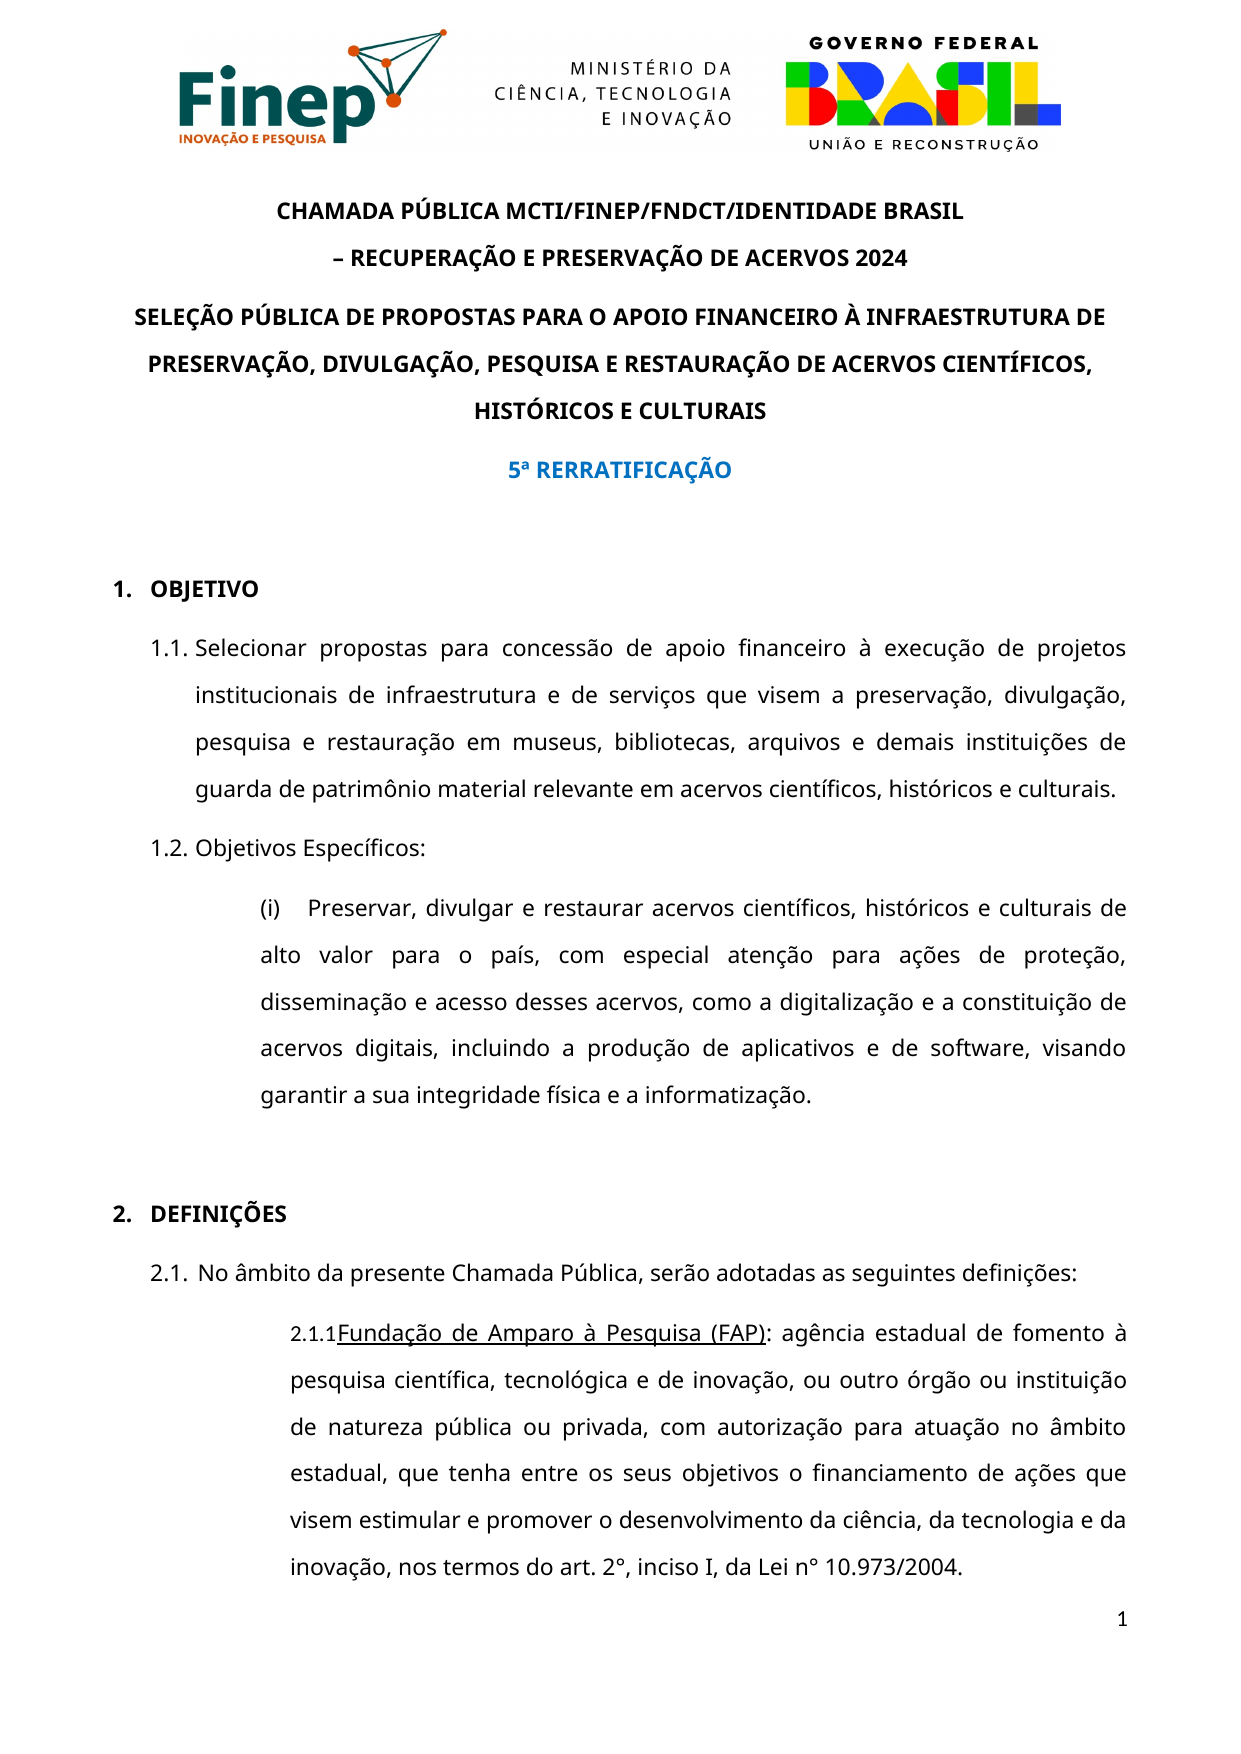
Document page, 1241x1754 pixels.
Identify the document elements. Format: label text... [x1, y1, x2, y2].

text SELEÇÃO PÚBLICA DE PROPOSTAS PARA O APOIO FINANCEIRO À INFRAESTRUTURA DE PRESERVAÇÃO, DIVULGAÇÃO, PESQUISA E RESTAURAÇÃO DE ACERVOS CIENTÍFICOS, HISTÓRICOS E CULTURAIS [112, 301, 1128, 426]
list DEFINIÇÕES [112, 1198, 1128, 1229]
list Fundação de Amparo à Pesquisa (FAP): agência estadual de fomento à pesquisa científica, tecnológica e de inovação, ou outro órgão ou instituição de natureza pública ou privada, com autorização para atuação no âmbito estadual, que tenha entre os seus objetivos o financiamento de ações que visem estimular e promover o desenvolvimento da ciência, da tecnologia e da inovação, nos termos do art. 2°, inciso I, da Lei n° 10.973/2004. [290, 1317, 1128, 1582]
text 5ª RERRATIFICAÇÃO [112, 454, 1128, 485]
list OBJETIVO [112, 573, 1128, 604]
list Preservar, divulgar e restaurar acervos científicos, históricos e culturais de alto valor para o país, com especial atenção para ações de proteção, disseminação e acesso desses acervos, como a digitalização e a constituição de acervos digitais, incluindo a produção de aplicativos e de software, visando garantir a sua integridade física e a informatização. [260, 892, 1128, 1110]
list Objetivos Específicos: [150, 832, 1128, 863]
list 2.1. No âmbito da presente Chamada Pública, serão adotadas as seguintes definições: [150, 1257, 1128, 1288]
text CHAMADA PÚBLICA MCTI/FINEP/FNDCT/IDENTIDADE BRASIL – RECUPERAÇÃO E PRESERVAÇÃO DE ACERVOS 2024 [112, 195, 1128, 273]
list Selecionar propostas para concessão de apoio financeiro à execução de projetos institucionais de infraestrutura e de serviços que visem a preservação, divulgação, pesquisa e restauração em museus, bibliotecas, arquivos e demais instituições de guarda de patrimônio material relevante em acervos científicos, históricos e culturais. [150, 632, 1128, 804]
